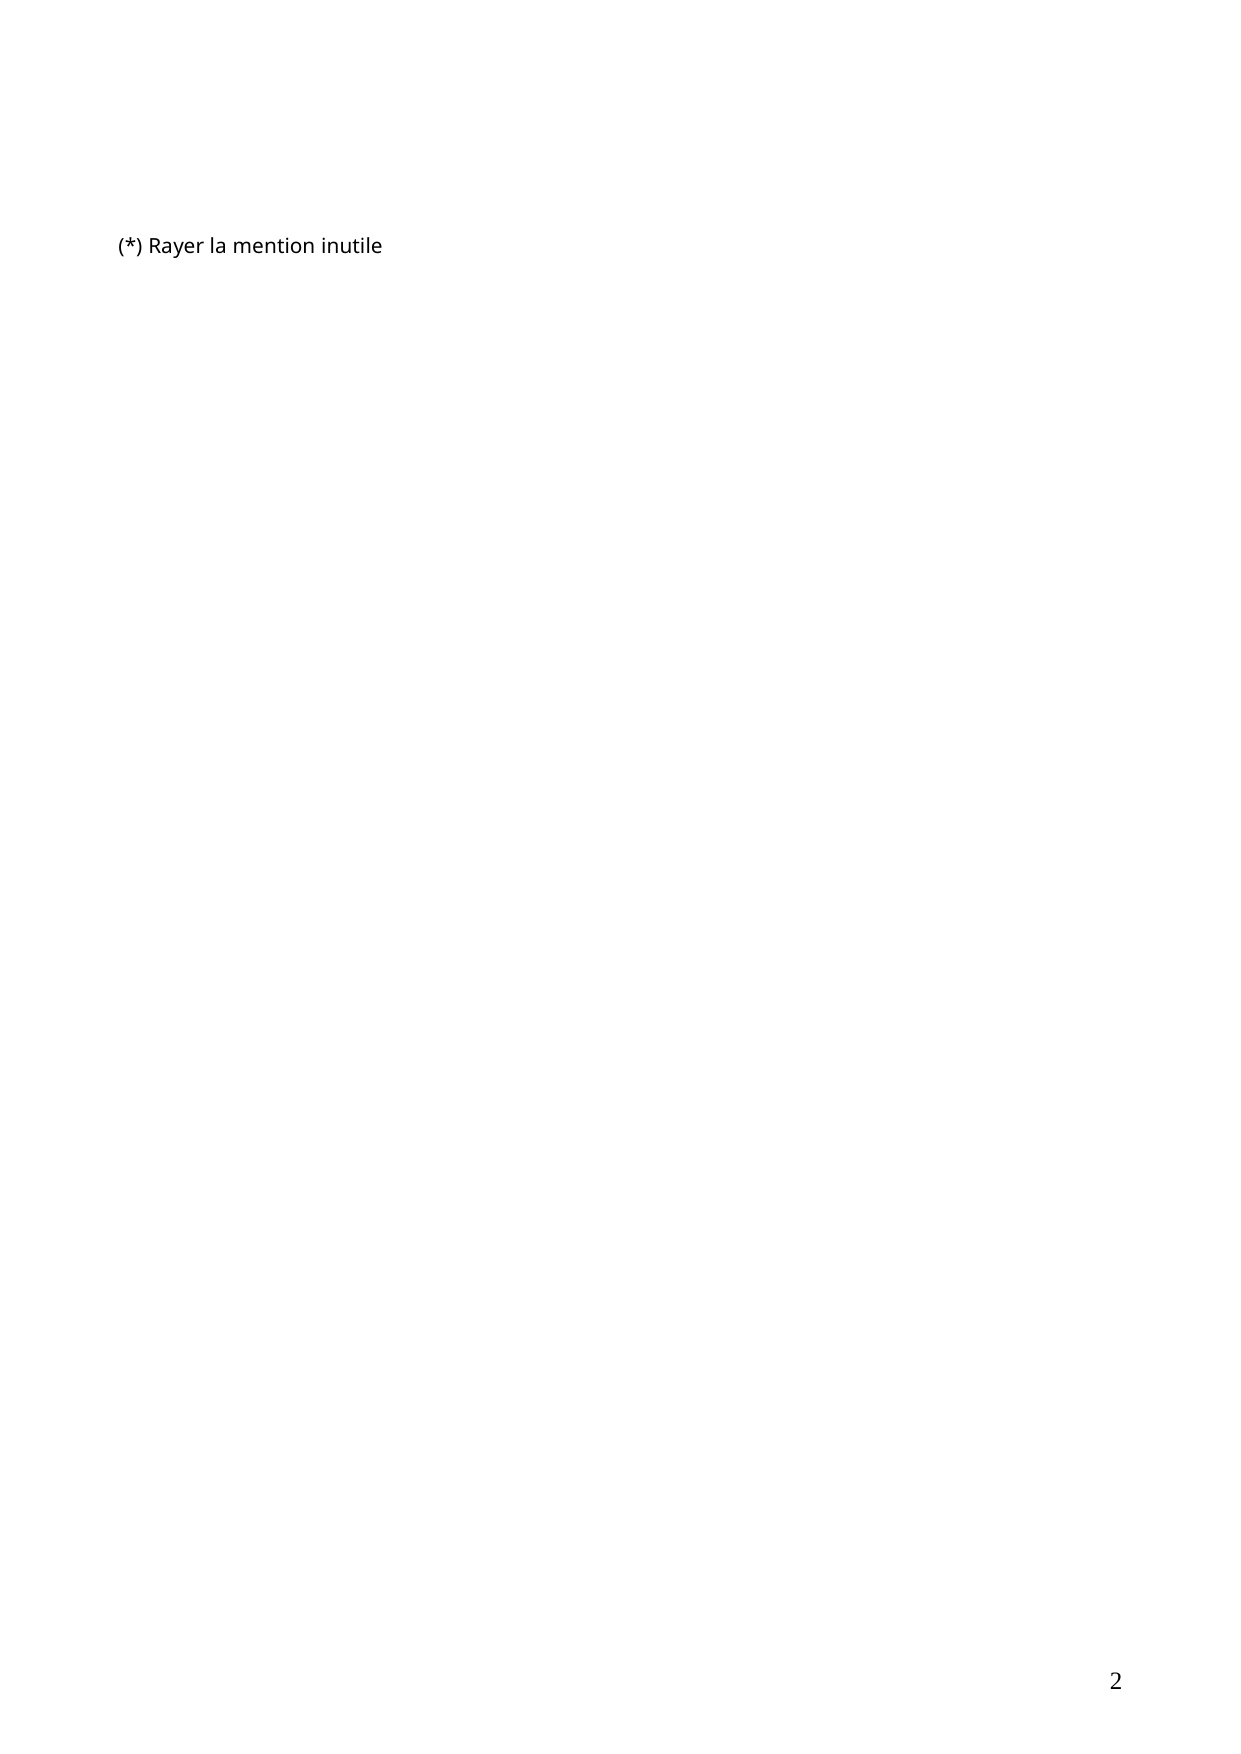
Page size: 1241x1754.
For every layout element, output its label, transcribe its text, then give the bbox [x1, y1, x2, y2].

text (*) Rayer la mention inutile [118, 231, 1122, 260]
